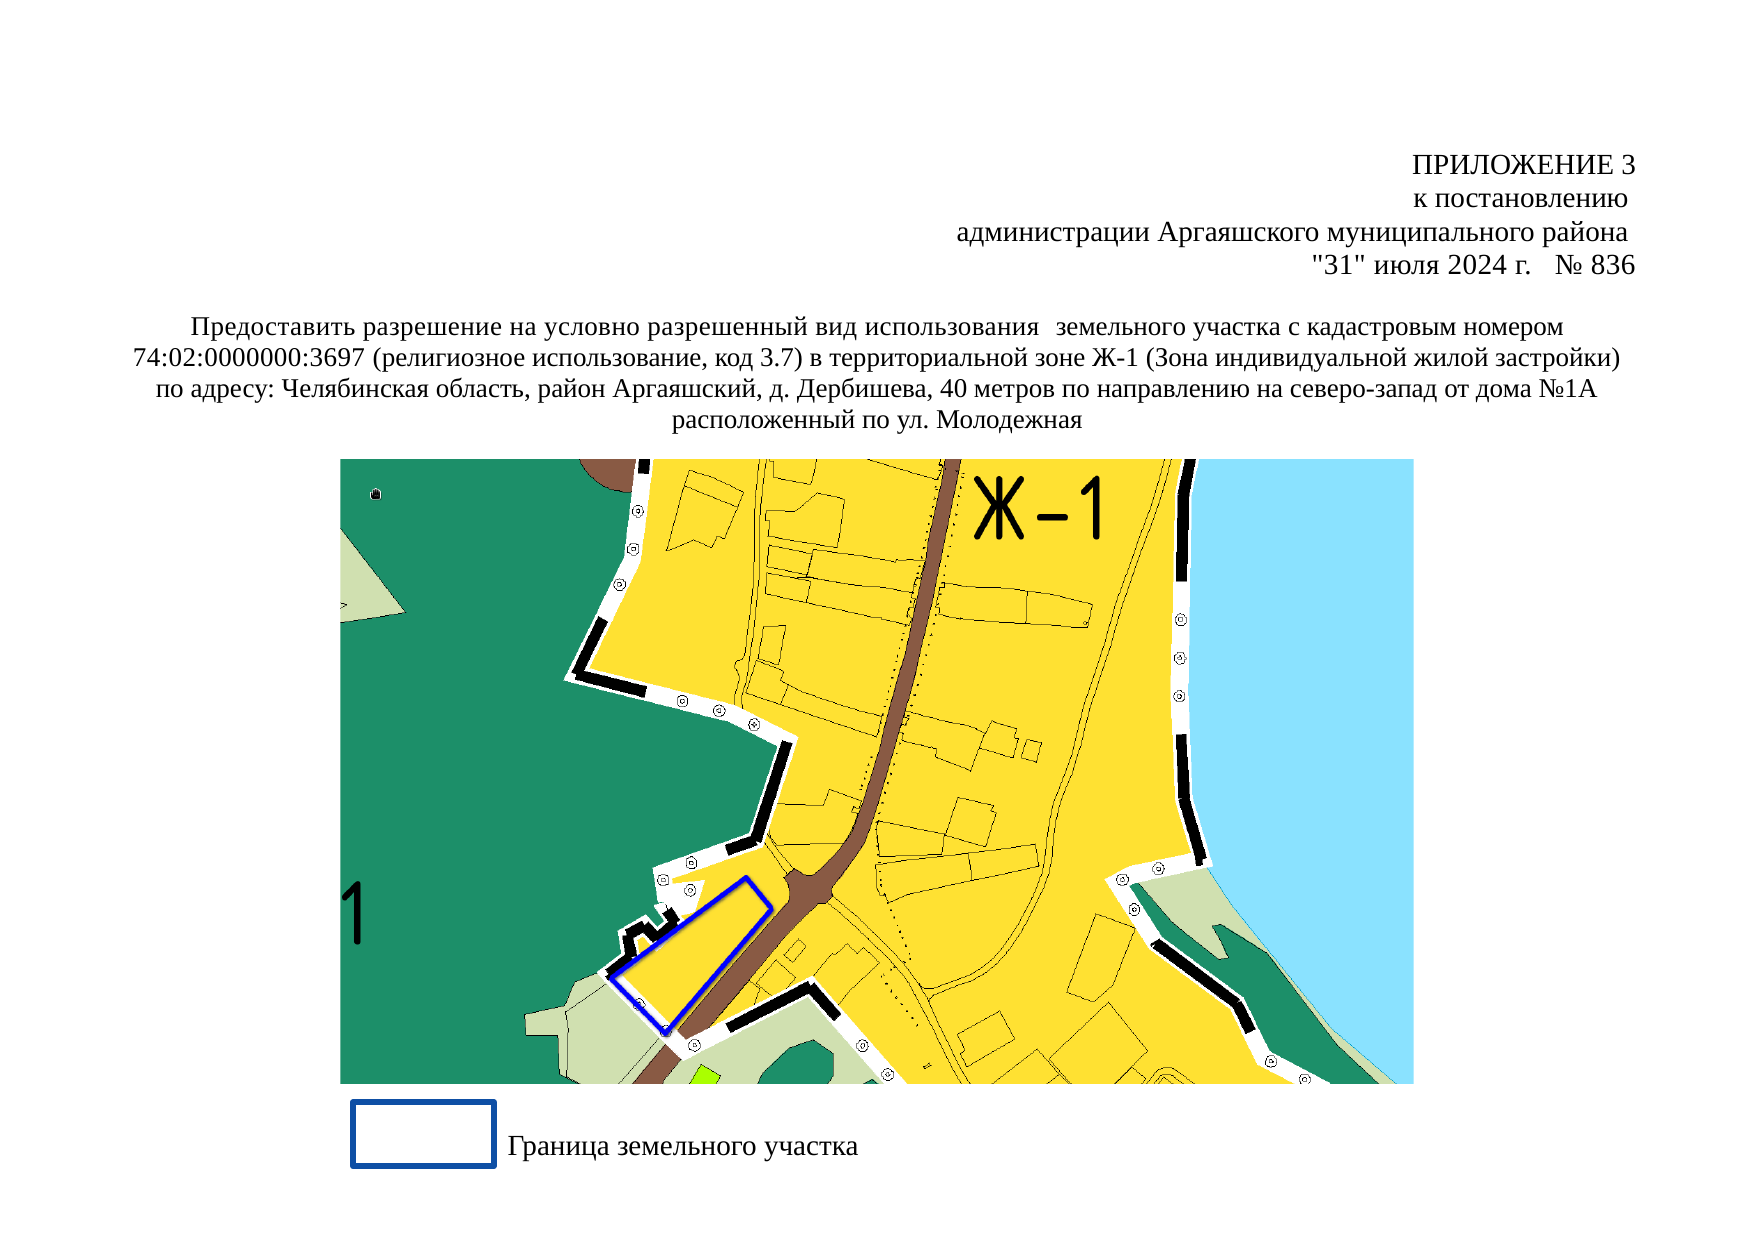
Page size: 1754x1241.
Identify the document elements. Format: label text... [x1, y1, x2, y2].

text ПРИЛОЖЕНИЕ 3 [643, 147, 1636, 180]
text "31" июля 2024 г. № 836 [118, 247, 1636, 281]
picture [340, 459, 1414, 1084]
text администрации Аргаяшского муниципального района [643, 214, 1636, 247]
text к постановлению [643, 180, 1636, 214]
text Предоставить разрешение на условно разрешенный вид использования земельного участка с кадастровым номером 74:02:0000000:3697 (религиозное использование, код 3.7) в территориальной зоне Ж-1 (Зона индивидуальной жилой застройки) по адресу: Челябинская область, район Аргаяшский, д. Дербишева, 40 метров по направлению на северо-запад от дома №1А расположенный по ул. Молодежная [118, 310, 1636, 434]
